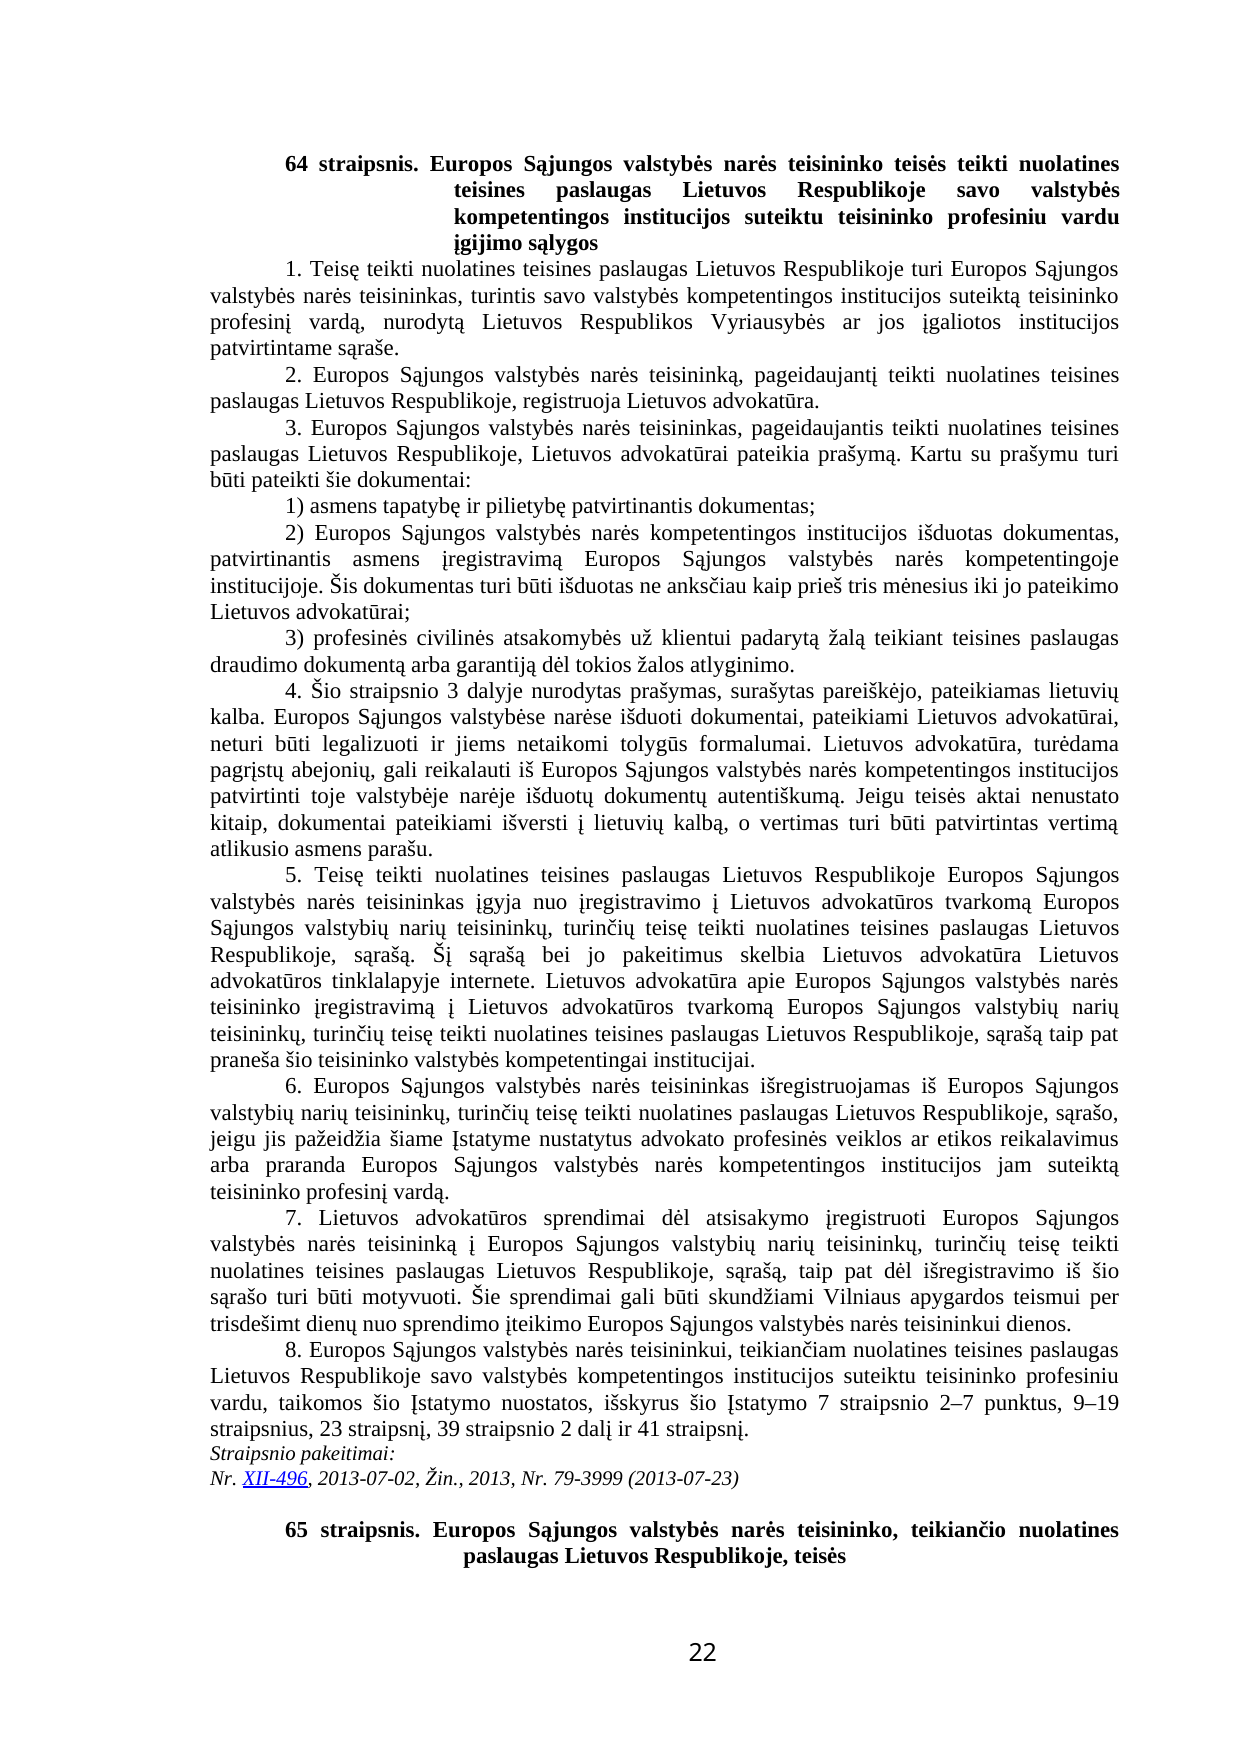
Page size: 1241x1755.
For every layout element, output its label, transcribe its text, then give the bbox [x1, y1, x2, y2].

text 3) profesinės civilinės atsakomybės už klientui padarytą žalą teikiant teisines paslaugas draudimo dokumentą arba garantiją dėl tokios žalos atlyginimo. [210, 624, 1120, 677]
text 1) asmens tapatybę ir pilietybę patvirtinantis dokumentas; [210, 493, 1120, 519]
text 2) Europos Sąjungos valstybės narės kompetentingos institucijos išduotas dokumentas, patvirtinantis asmens įregistravimą Europos Sąjungos valstybės narės kompetentingoje institucijoje. Šis dokumentas turi būti išduotas ne anksčiau kaip prieš tris mėnesius iki jo pateikimo Lietuvos advokatūrai; [210, 519, 1120, 624]
text Straipsnio pakeitimai: [210, 1441, 1120, 1465]
text 2. Europos Sąjungos valstybės narės teisininką, pageidaujantį teikti nuolatines teisines paslaugas Lietuvos Respublikoje, registruoja Lietuvos advokatūra. [210, 361, 1120, 413]
text 6. Europos Sąjungos valstybės narės teisininkas išregistruojamas iš Europos Sąjungos valstybių narių teisininkų, turinčių teisę teikti nuolatines paslaugas Lietuvos Respublikoje, sąrašo, jeigu jis pažeidžia šiame Įstatyme nustatytus advokato profesinės veiklos ar etikos reikalavimus arba praranda Europos Sąjungos valstybės narės kompetentingos institucijos jam suteiktą teisininko profesinį vardą. [210, 1072, 1120, 1204]
text Nr. XII-496, 2013-07-02, Žin., 2013, Nr. 79-3999 (2013-07-23) [210, 1465, 1120, 1489]
text 8. Europos Sąjungos valstybės narės teisininkui, teikiančiam nuolatines teisines paslaugas Lietuvos Respublikoje savo valstybės kompetentingos institucijos suteiktu teisininko profesiniu vardu, taikomos šio Įstatymo nuostatos, išskyrus šio Įstatymo 7 straipsnio 2–7 punktus, 9–19 straipsnius, 23 straipsnį, 39 straipsnio 2 dalį ir 41 straipsnį. [210, 1336, 1120, 1441]
text 4. Šio straipsnio 3 dalyje nurodytas prašymas, surašytas pareiškėjo, pateikiamas lietuvių kalba. Europos Sąjungos valstybėse narėse išduoti dokumentai, pateikiami Lietuvos advokatūrai, neturi būti legalizuoti ir jiems netaikomi tolygūs formalumai. Lietuvos advokatūra, turėdama pagrįstų abejonių, gali reikalauti iš Europos Sąjungos valstybės narės kompetentingos institucijos patvirtinti toje valstybėje narėje išduotų dokumentų autentiškumą. Jeigu teisės aktai nenustato kitaip, dokumentai pateikiami išversti į lietuvių kalbą, o vertimas turi būti patvirtintas vertimą atlikusio asmens parašu. [210, 677, 1120, 862]
text 65 straipsnis. Europos Sąjungos valstybės narės teisininko, teikiančio nuolatines paslaugas Lietuvos Respublikoje, teisės [285, 1516, 1120, 1568]
text 3. Europos Sąjungos valstybės narės teisininkas, pageidaujantis teikti nuolatines teisines paslaugas Lietuvos Respublikoje, Lietuvos advokatūrai pateikia prašymą. Kartu su prašymu turi būti pateikti šie dokumentai: [210, 413, 1120, 493]
text 64 straipsnis. Europos Sąjungos valstybės narės teisininko teisės teikti nuolatines teisines paslaugas Lietuvos Respublikoje savo valstybės kompetentingos institucijos suteiktu teisininko profesiniu vardu įgijimo sąlygos [285, 150, 1120, 255]
text 1. Teisę teikti nuolatines teisines paslaugas Lietuvos Respublikoje turi Europos Sąjungos valstybės narės teisininkas, turintis savo valstybės kompetentingos institucijos suteiktą teisininko profesinį vardą, nurodytą Lietuvos Respublikos Vyriausybės ar jos įgaliotos institucijos patvirtintame sąraše. [210, 255, 1120, 361]
text 7. Lietuvos advokatūros sprendimai dėl atsisakymo įregistruoti Europos Sąjungos valstybės narės teisininką į Europos Sąjungos valstybių narių teisininkų, turinčių teisę teikti nuolatines teisines paslaugas Lietuvos Respublikoje, sąrašą, taip pat dėl išregistravimo iš šio sąrašo turi būti motyvuoti. Šie sprendimai gali būti skundžiami Vilniaus apygardos teismui per trisdešimt dienų nuo sprendimo įteikimo Europos Sąjungos valstybės narės teisininkui dienos. [210, 1204, 1120, 1336]
text 5. Teisę teikti nuolatines teisines paslaugas Lietuvos Respublikoje Europos Sąjungos valstybės narės teisininkas įgyja nuo įregistravimo į Lietuvos advokatūros tvarkomą Europos Sąjungos valstybių narių teisininkų, turinčių teisę teikti nuolatines teisines paslaugas Lietuvos Respublikoje, sąrašą. Šį sąrašą bei jo pakeitimus skelbia Lietuvos advokatūra Lietuvos advokatūros tinklalapyje internete. Lietuvos advokatūra apie Europos Sąjungos valstybės narės teisininko įregistravimą į Lietuvos advokatūros tvarkomą Europos Sąjungos valstybių narių teisininkų, turinčių teisę teikti nuolatines teisines paslaugas Lietuvos Respublikoje, sąrašą taip pat praneša šio teisininko valstybės kompetentingai institucijai. [210, 862, 1120, 1072]
